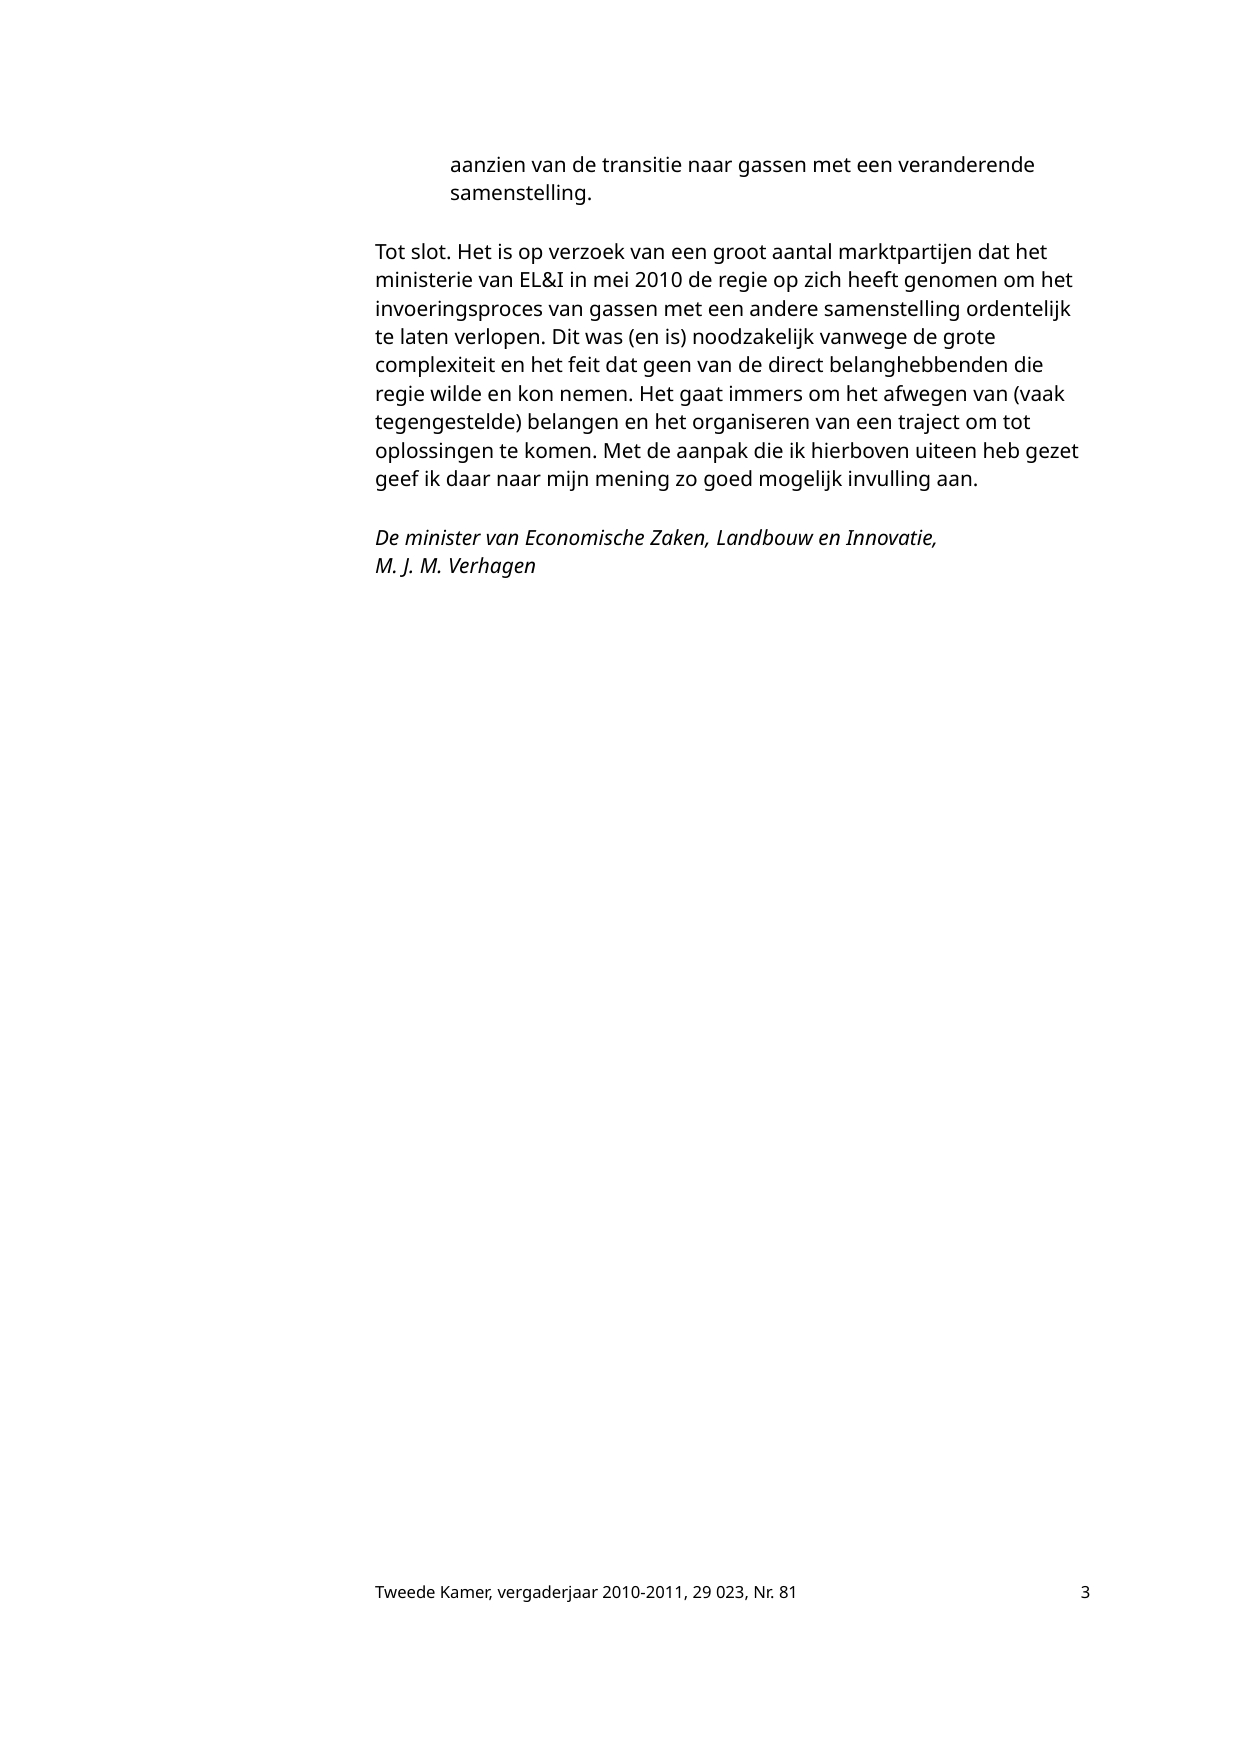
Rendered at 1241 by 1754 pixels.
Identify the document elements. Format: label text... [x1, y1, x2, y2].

text M. J. M. Verhagen [375, 551, 1090, 580]
list aanzien van de transitie naar gassen met een veranderende samenstelling. [375, 150, 1090, 207]
text De minister van Economische Zaken, Landbouw en Innovatie, [375, 523, 1090, 551]
text Tot slot. Het is op verzoek van een groot aantal marktpartijen dat het ministerie van EL&I in mei 2010 de regie op zich heeft genomen om het invoeringsproces van gassen met een andere samenstelling ordentelijk te laten verlopen. Dit was (en is) noodzakelijk vanwege de grote complexiteit en het feit dat geen van de direct belanghebbenden die regie wilde en kon nemen. Het gaat immers om het afwegen van (vaak tegengestelde) belangen en het organiseren van een traject om tot oplossingen te komen. Met de aanpak die ik hierboven uiteen heb gezet geef ik daar naar mijn mening zo goed mogelijk invulling aan. [375, 237, 1090, 493]
